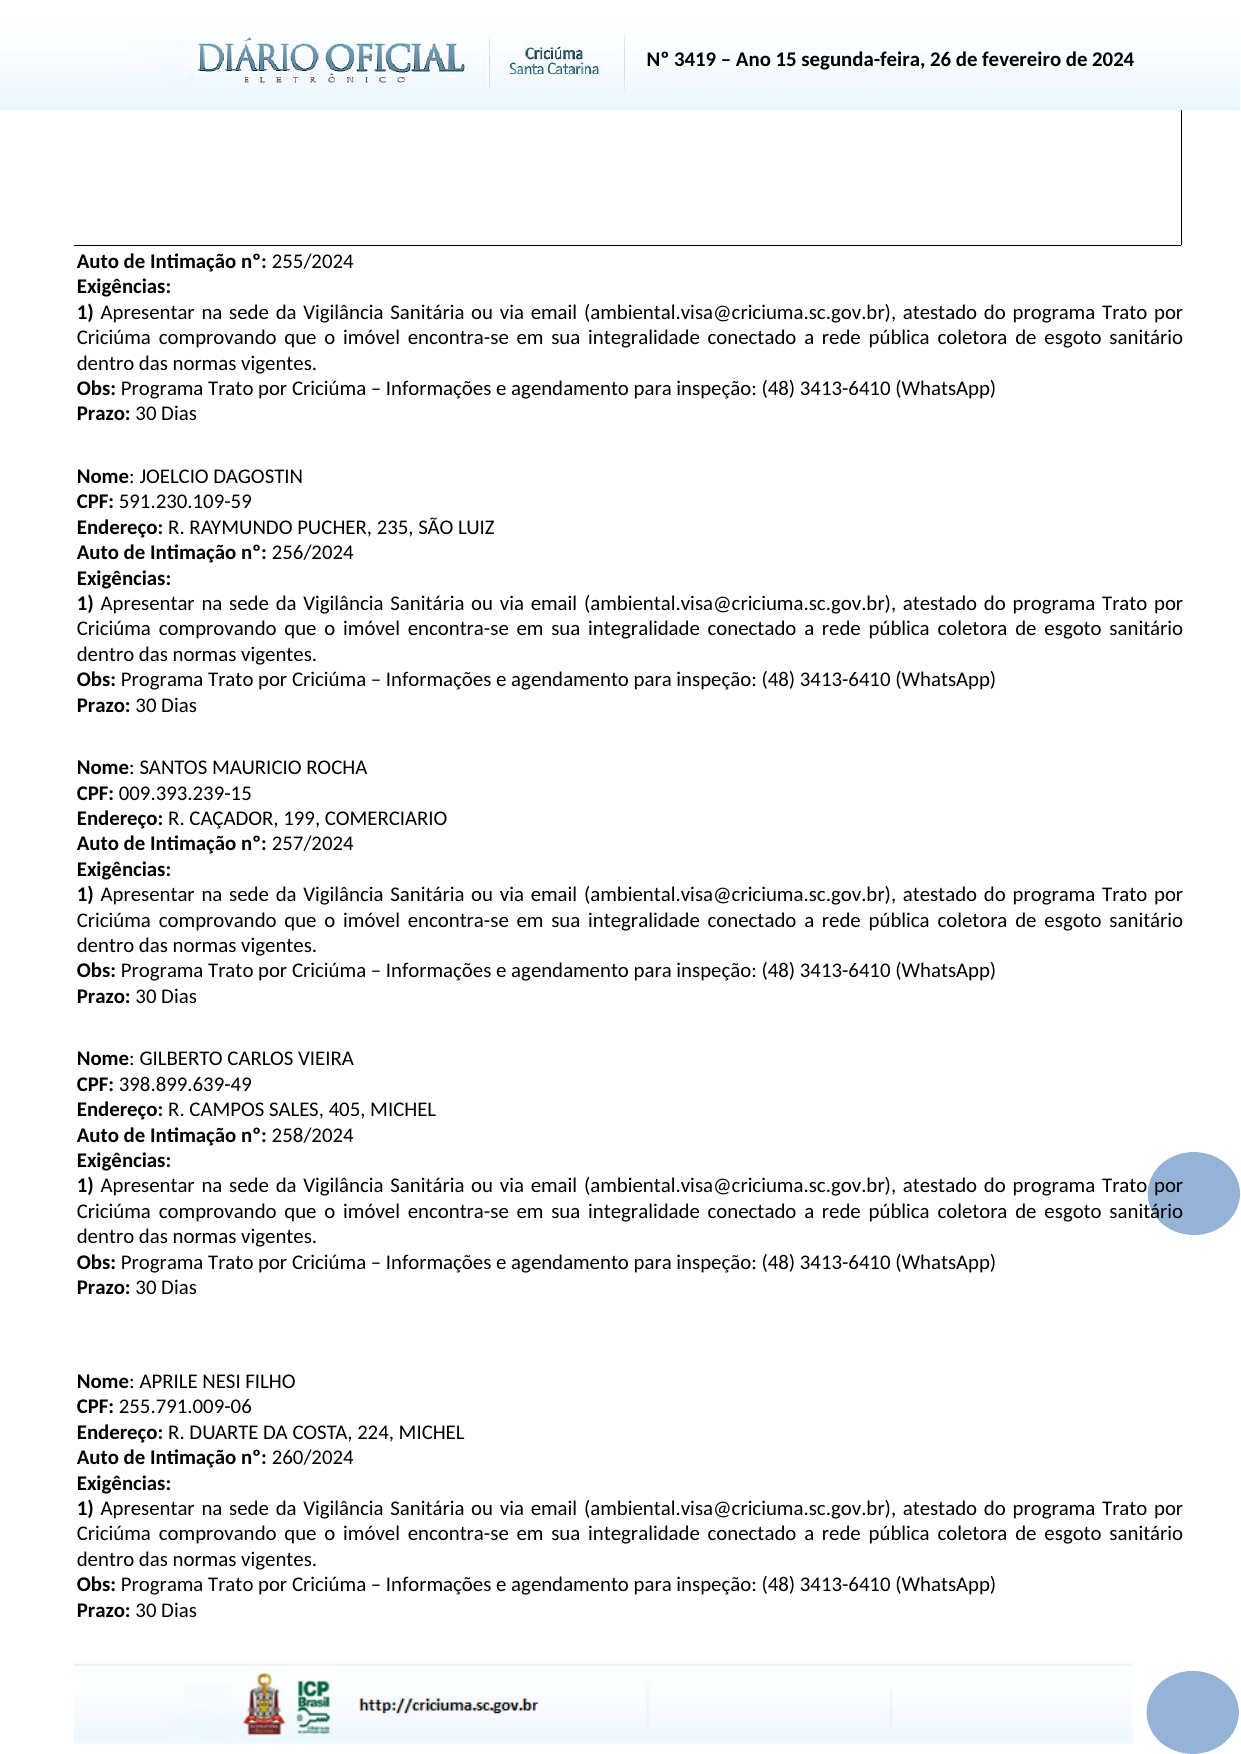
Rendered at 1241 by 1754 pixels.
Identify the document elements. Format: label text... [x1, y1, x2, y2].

table_cell [74, 429, 1188, 460]
table_cell Nome: SANTOS MAURICIO ROCHA CPF: 009.393.239-15 Endereço: R. CAÇADOR, 199, COMERCIARIO Auto de Intimação nº: 257/2024 Exigências: 1) Apresentar na sede da Vigilância Sanitária ou via email (ambiental.visa@criciuma.sc.gov.br), atestado do programa Trato por Criciúma comprovando que o imóvel encontra-se em sua integralidade conectado a rede pública coletora de esgoto sanitário dentro das normas vigentes. Obs: Programa Trato por Criciúma – Informações e agendamento para inspeção: (48) 3413-6410 (WhatsApp) Prazo: 30 Dias [74, 751, 1188, 1011]
table_cell Nome: JOELCIO DAGOSTIN CPF: 591.230.109-59 Endereço: R. RAYMUNDO PUCHER, 235, SÃO LUIZ Auto de Intimação nº: 256/2024 Exigências: 1) Apresentar na sede da Vigilância Sanitária ou via email (ambiental.visa@criciuma.sc.gov.br), atestado do programa Trato por Criciúma comprovando que o imóvel encontra-se em sua integralidade conectado a rede pública coletora de esgoto sanitário dentro das normas vigentes. Obs: Programa Trato por Criciúma – Informações e agendamento para inspeção: (48) 3413-6410 (WhatsApp) Prazo: 30 Dias [74, 460, 1188, 720]
table_cell Auto de Intimação nº: 255/2024 Exigências: 1) Apresentar na sede da Vigilância Sanitária ou via email (ambiental.visa@criciuma.sc.gov.br), atestado do programa Trato por Criciúma comprovando que o imóvel encontra-se em sua integralidade conectado a rede pública coletora de esgoto sanitário dentro das normas vigentes. Obs: Programa Trato por Criciúma – Informações e agendamento para inspeção: (48) 3413-6410 (WhatsApp) Prazo: 30 Dias [74, 245, 1188, 429]
table_cell [74, 1011, 1188, 1043]
table_cell [74, 1625, 1188, 1656]
table_cell Nome: GILBERTO CARLOS VIEIRA CPF: 398.899.639-49 Endereço: R. CAMPOS SALES, 405, MICHEL Auto de Intimação nº: 258/2024 Exigências: 1) Apresentar na sede da Vigilância Sanitária ou via email (ambiental.visa@criciuma.sc.gov.br), atestado do programa Trato por Criciúma comprovando que o imóvel encontra-se em sua integralidade conectado a rede pública coletora de esgoto sanitário dentro das normas vigentes. Obs: Programa Trato por Criciúma – Informações e agendamento para inspeção: (48) 3413-6410 (WhatsApp) Prazo: 30 Dias [74, 1043, 1188, 1303]
table_cell [74, 1334, 1188, 1365]
table_cell [74, 1303, 1188, 1334]
table_cell [74, 720, 1188, 751]
table_cell Nome: APRILE NESI FILHO CPF: 255.791.009-06 Endereço: R. DUARTE DA COSTA, 224, MICHEL Auto de Intimação nº: 260/2024 Exigências: 1) Apresentar na sede da Vigilância Sanitária ou via email (ambiental.visa@criciuma.sc.gov.br), atestado do programa Trato por Criciúma comprovando que o imóvel encontra-se em sua integralidade conectado a rede pública coletora de esgoto sanitário dentro das normas vigentes. Obs: Programa Trato por Criciúma – Informações e agendamento para inspeção: (48) 3413-6410 (WhatsApp) Prazo: 30 Dias [74, 1365, 1188, 1625]
